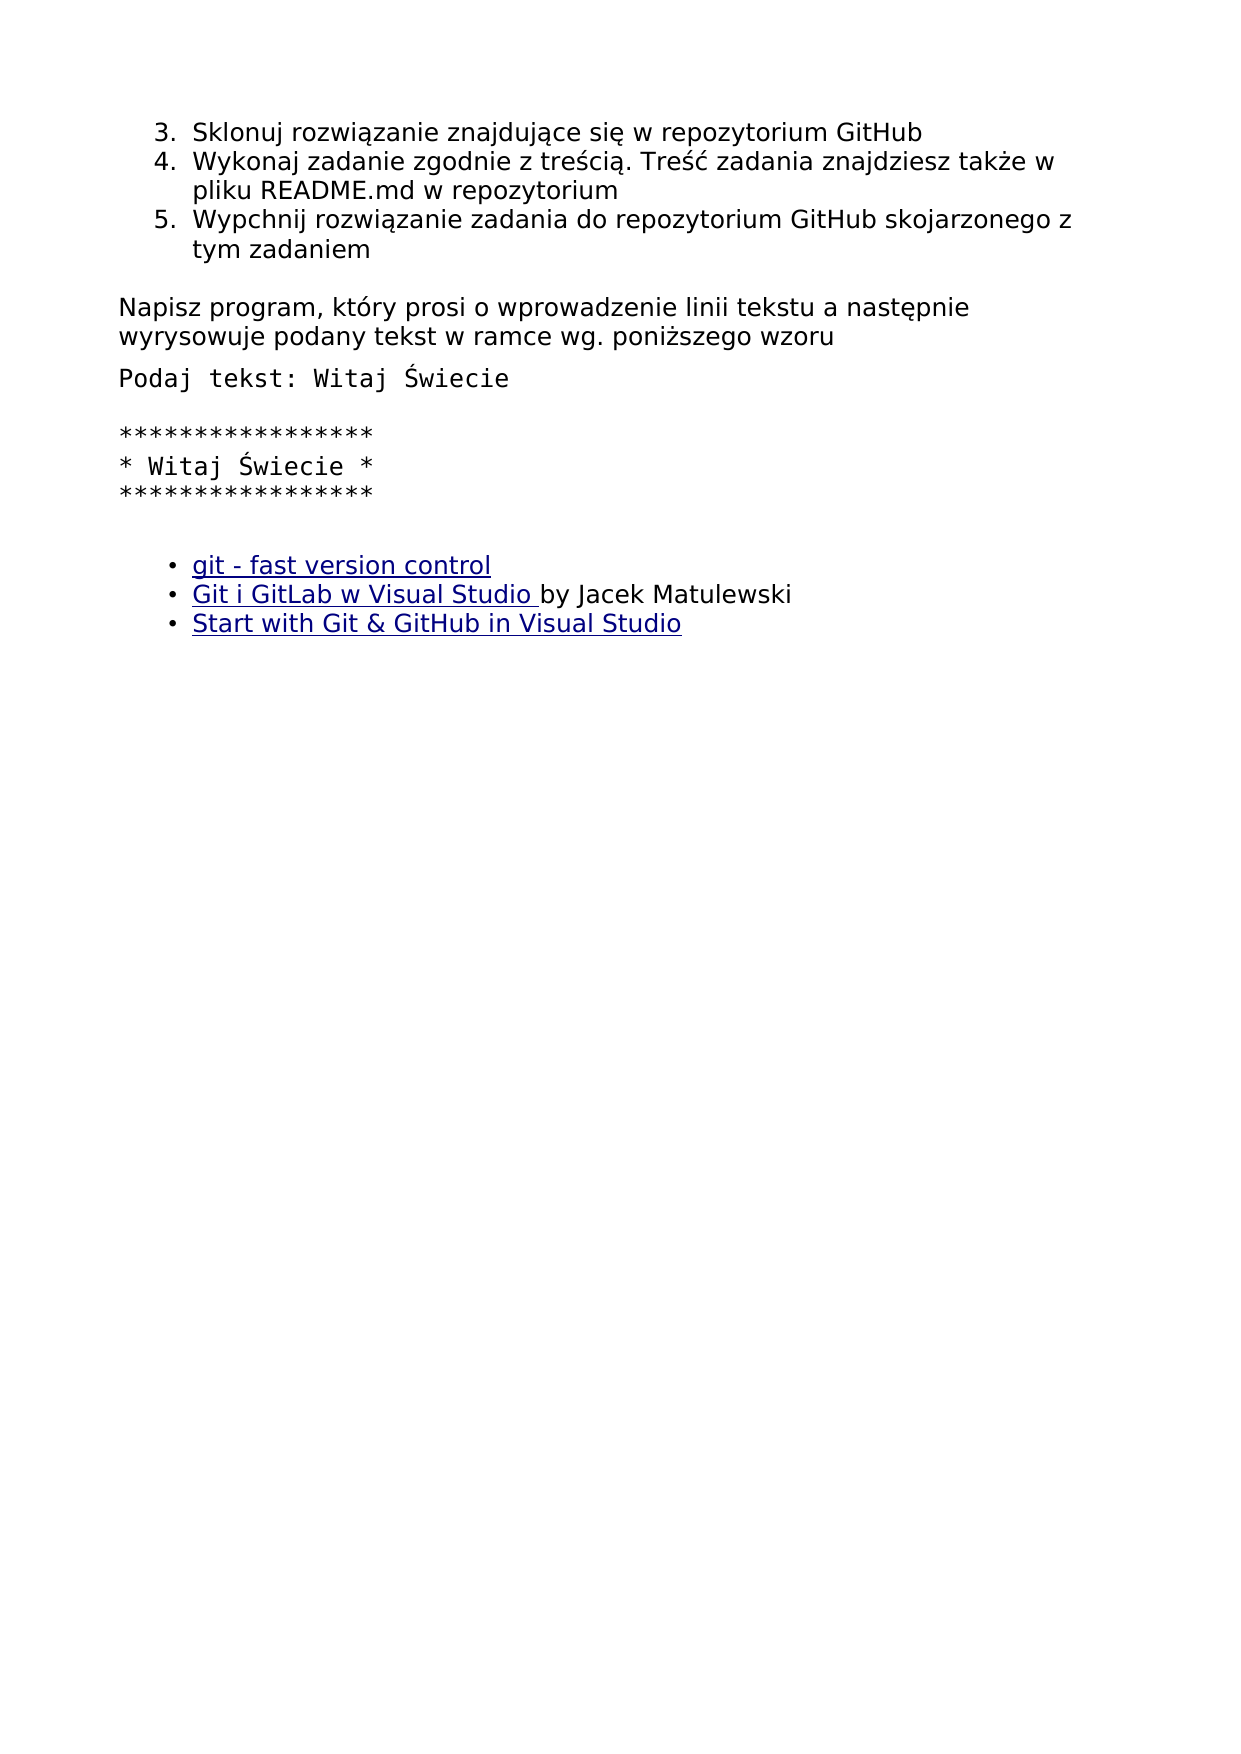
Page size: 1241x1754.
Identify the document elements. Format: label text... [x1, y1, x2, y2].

list Wypchnij rozwiązanie zadania do repozytorium GitHub skojarzonego z tym zadaniem [177, 206, 1122, 264]
list git - fast version control [177, 551, 1122, 581]
list Git i GitLab w Visual Studio by Jacek Matulewski [177, 581, 1122, 610]
list Sklonuj rozwiązanie znajdujące się w repozytorium GitHub [177, 118, 1122, 147]
text Podaj tekst: Witaj Świecie ***************** * Witaj Świecie * ***************** [118, 364, 1122, 510]
list Start with Git & GitHub in Visual Studio [177, 610, 1122, 639]
text Napisz program, który prosi o wprowadzenie linii tekstu a następnie wyrysowuje podany tekst w ramce wg. poniższego wzoru [118, 293, 1122, 352]
list Wykonaj zadanie zgodnie z treścią. Treść zadania znajdziesz także w pliku README.md w repozytorium [177, 147, 1122, 206]
